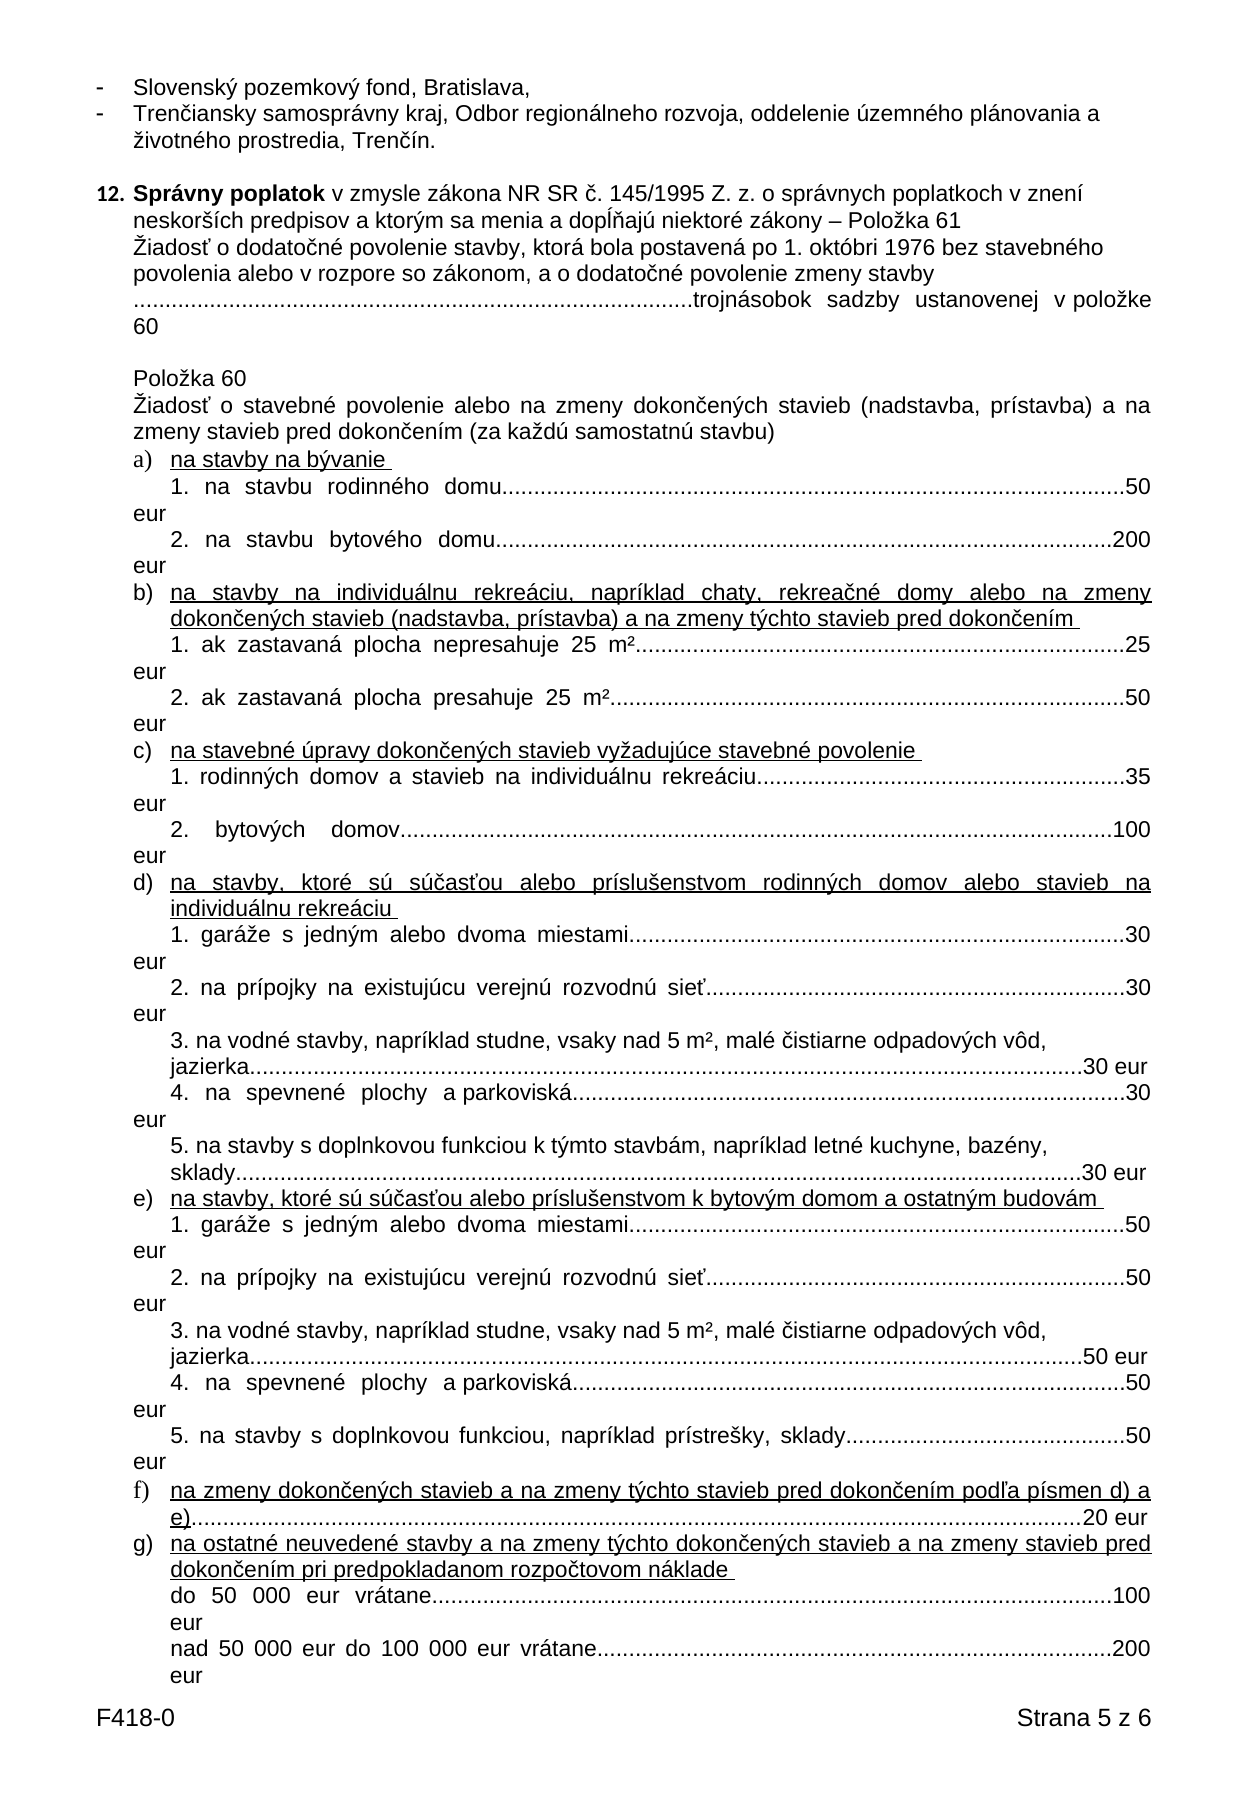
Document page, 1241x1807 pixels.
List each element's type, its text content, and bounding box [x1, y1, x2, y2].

text nad 50 000 eur do 100 000 eur vrátane.................................................................................200 eur [169, 1635, 1152, 1688]
text 5. na stavby s doplnkovou funkciou, napríklad prístrešky, sklady............................................50 eur [133, 1422, 1152, 1475]
list na zmeny dokončených stavieb a na zmeny týchto stavieb pred dokončením podľa písmen d) a e)............................................................................................................................................20 eur [133, 1475, 1152, 1530]
text 1. rodinných domov a stavieb na individuálnu rekreáciu..........................................................35 eur [133, 763, 1152, 816]
text 4. na spevnené plochy a parkoviská.......................................................................................30 eur [133, 1079, 1152, 1132]
list na ostatné neuvedené stavby a na zmeny týchto dokončených stavieb a na zmeny stavieb pred dokončením pri predpokladanom rozpočtovom náklade [133, 1530, 1152, 1582]
text 5. na stavby s doplnkovou funkciou k týmto stavbám, napríklad letné kuchyne, bazény, [169, 1132, 1152, 1158]
list na stavebné úpravy dokončených stavieb vyžadujúce stavebné povolenie [133, 737, 1152, 763]
text ........................................................................................trojnásobok sadzby ustanovenej v položke 60 [133, 286, 1152, 339]
text 4. na spevnené plochy a parkoviská.......................................................................................50 eur [133, 1369, 1152, 1422]
list Slovenský pozemkový fond, Bratislava, [96, 74, 1152, 100]
text sklady.....................................................................................................................................30 eur [169, 1158, 1152, 1185]
list na stavby, ktoré sú súčasťou alebo príslušenstvom rodinných domov alebo stavieb na individuálnu rekreáciu [133, 868, 1152, 921]
list Správny poplatok v zmysle zákona NR SR č. 145/1995 Z. z. o správnych poplatkoch v znení neskorších predpisov a ktorým sa menia a dopĺňajú niektoré zákony – Položka 61 [96, 179, 1152, 234]
text 1. garáže s jedným alebo dvoma miestami..............................................................................50 eur [133, 1211, 1152, 1264]
text 2. na prípojky na existujúcu verejnú rozvodnú sieť..................................................................50 eur [133, 1264, 1152, 1317]
text 3. na vodné stavby, napríklad studne, vsaky nad 5 m², malé čistiarne odpadových vôd, [169, 1317, 1152, 1343]
list na stavby, ktoré sú súčasťou alebo príslušenstvom k bytovým domom a ostatným budovám [133, 1185, 1152, 1211]
text 3. na vodné stavby, napríklad studne, vsaky nad 5 m², malé čistiarne odpadových vôd, [169, 1027, 1152, 1053]
text 1. na stavbu rodinného domu..................................................................................................50 eur [133, 473, 1152, 526]
text Žiadosť o dodatočné povolenie stavby, ktorá bola postavená po 1. októbri 1976 bez stavebného povolenia alebo v rozpore so zákonom, a o dodatočné povolenie zmeny stavby [133, 234, 1152, 286]
list na stavby na bývanie [133, 444, 1152, 473]
text jazierka...................................................................................................................................30 eur [169, 1053, 1152, 1079]
text 2. ak zastavaná plocha presahuje 25 m².................................................................................50 eur [133, 684, 1152, 737]
text do 50 000 eur vrátane...........................................................................................................100 eur [169, 1582, 1152, 1635]
text 2. na prípojky na existujúcu verejnú rozvodnú sieť..................................................................30 eur [133, 974, 1152, 1027]
text 2. bytových domov................................................................................................................100 eur [133, 816, 1152, 868]
text 1. garáže s jedným alebo dvoma miestami..............................................................................30 eur [133, 921, 1152, 974]
text 1. ak zastavaná plocha nepresahuje 25 m².............................................................................25 eur [133, 631, 1152, 684]
text Žiadosť o stavebné povolenie alebo na zmeny dokončených stavieb (nadstavba, prístavba) a na zmeny stavieb pred dokončením (za každú samostatnú stavbu) [133, 392, 1152, 444]
list Trenčiansky samosprávny kraj, Odbor regionálneho rozvoja, oddelenie územného plánovania a životného prostredia, Trenčín. [96, 100, 1152, 153]
text 2. na stavbu bytového domu.................................................................................................200 eur [133, 526, 1152, 579]
list na stavby na individuálnu rekreáciu, napríklad chaty, rekreačné domy alebo na zmeny dokončených stavieb (nadstavba, prístavba) a na zmeny týchto stavieb pred dokončením [133, 579, 1152, 631]
text jazierka...................................................................................................................................50 eur [169, 1343, 1152, 1369]
text Položka 60 [133, 365, 1152, 392]
